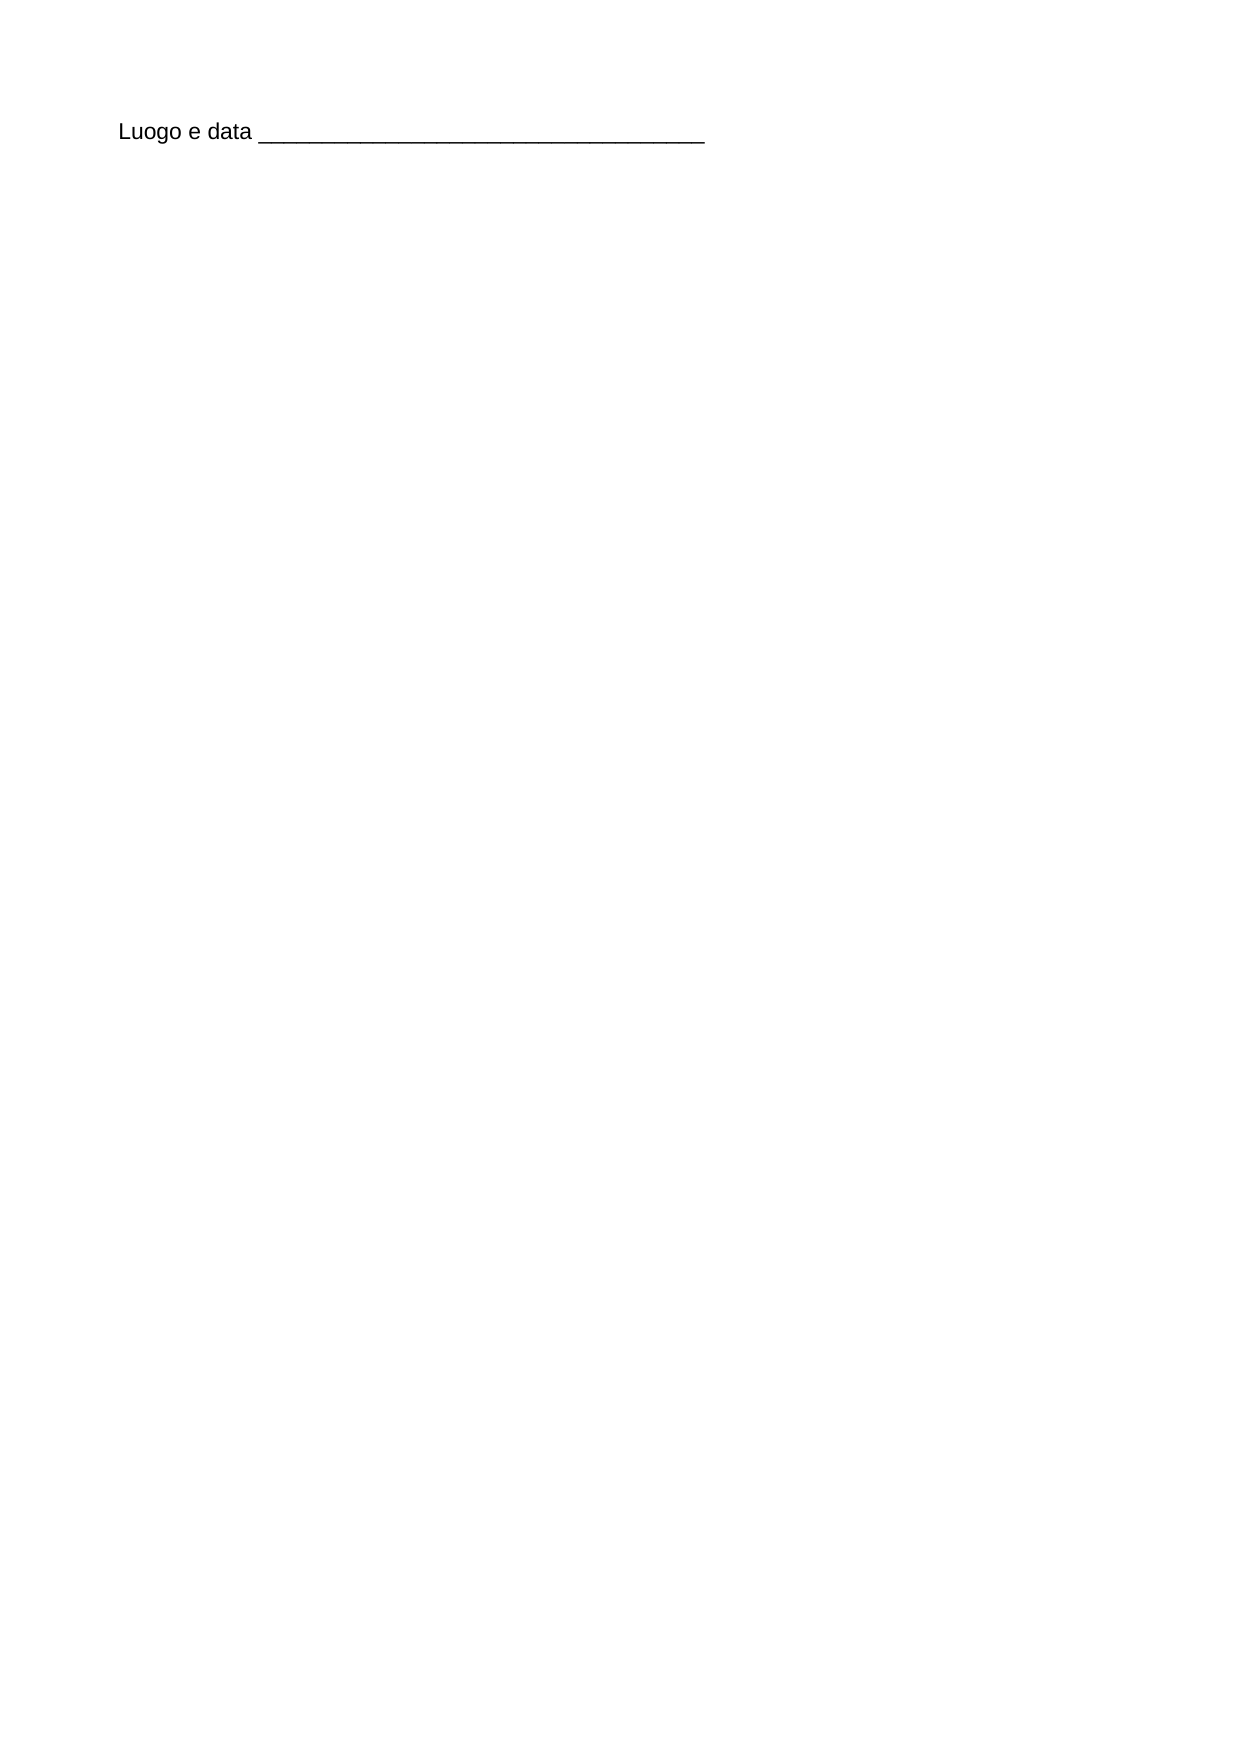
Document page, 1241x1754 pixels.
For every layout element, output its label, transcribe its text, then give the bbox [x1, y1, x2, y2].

text Luogo e data ___________________________________ [118, 118, 1122, 144]
